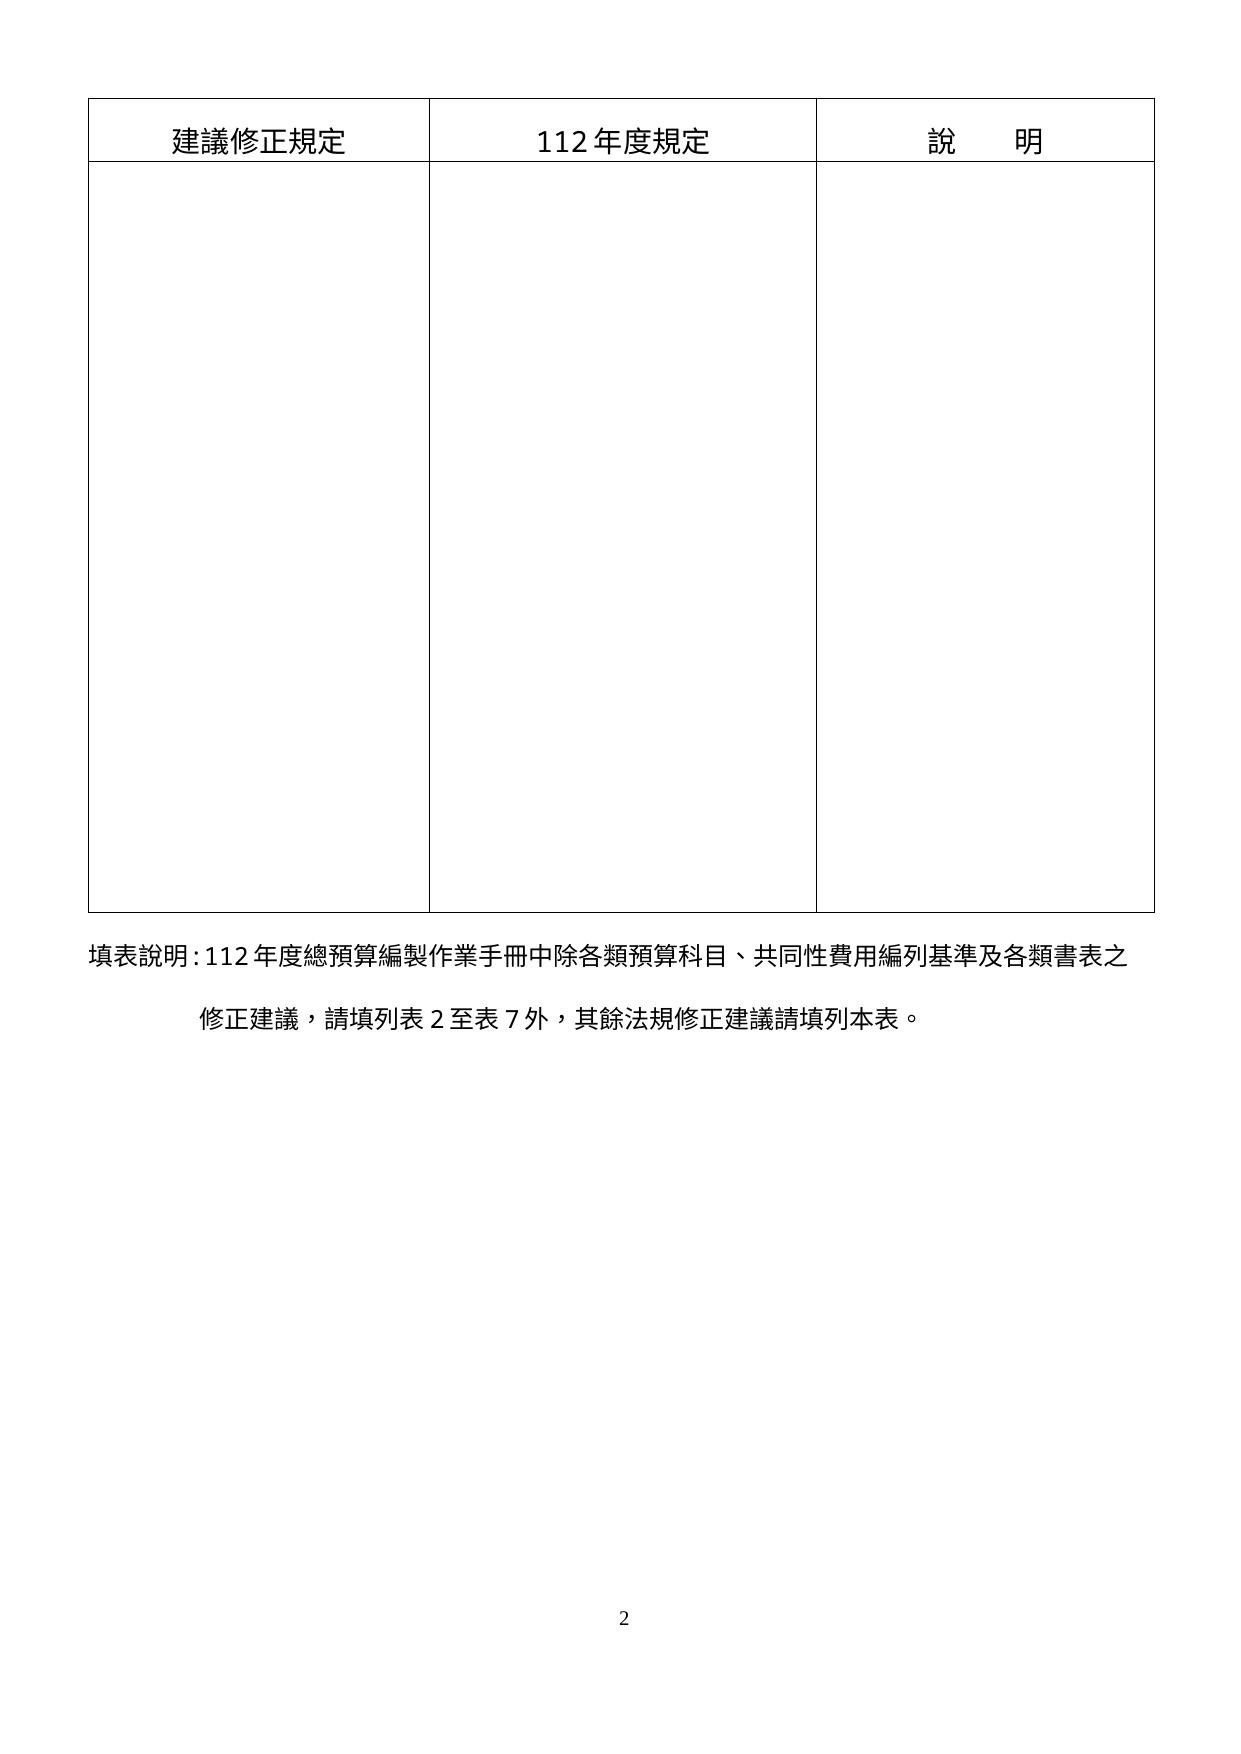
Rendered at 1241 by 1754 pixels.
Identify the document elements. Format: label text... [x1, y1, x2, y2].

table_header 建議修正規定 [89, 99, 429, 161]
table_cell [430, 162, 816, 912]
table_header 112年度規定 [430, 99, 816, 161]
table_header 說 明 [817, 99, 1154, 161]
table_cell [817, 162, 1154, 912]
table_cell [89, 162, 429, 912]
text 填表說明:112年度總預算編製作業手冊中除各類預算科目、共同性費用編列基準及各類書表之修正建議，請填列表2至表7外，其餘法規修正建議請填列本表。 [89, 913, 1152, 1038]
